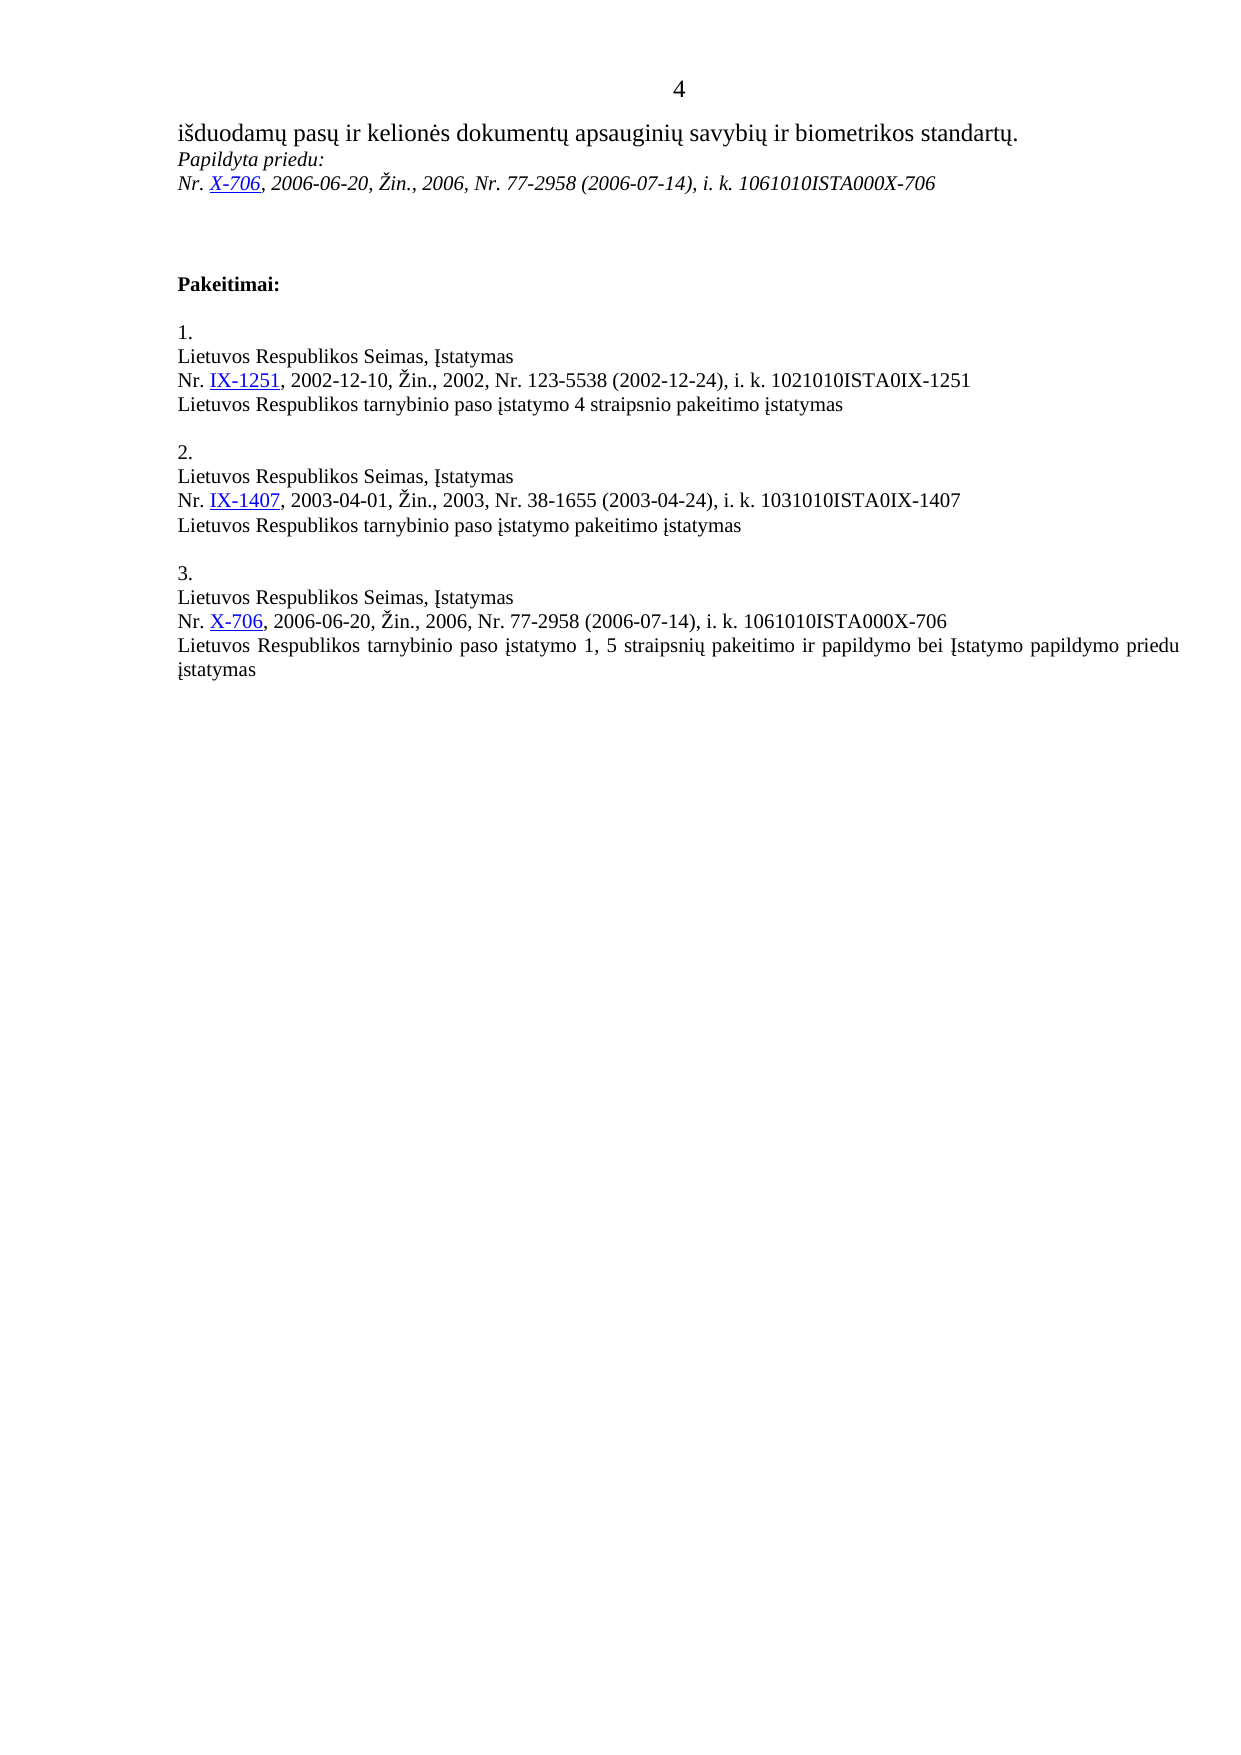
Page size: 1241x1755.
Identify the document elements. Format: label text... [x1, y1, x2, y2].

text išduodamų pasų ir kelionės dokumentų apsauginių savybių ir biometrikos standartų. [177, 118, 1181, 147]
text 2. [177, 440, 1181, 464]
text 3. [177, 561, 1181, 585]
text Lietuvos Respublikos tarnybinio paso įstatymo 1, 5 straipsnių pakeitimo ir papildymo bei Įstatymo papildymo priedu įstatymas [177, 633, 1181, 681]
text Nr. X-706, 2006-06-20, Žin., 2006, Nr. 77-2958 (2006-07-14), i. k. 1061010ISTA000X-706 [177, 171, 1181, 195]
text 1. [177, 320, 1181, 344]
text Nr. IX-1407, 2003-04-01, Žin., 2003, Nr. 38-1655 (2003-04-24), i. k. 1031010ISTA0IX-1407 [177, 488, 1181, 512]
text Lietuvos Respublikos Seimas, Įstatymas [177, 344, 1181, 368]
text Lietuvos Respublikos Seimas, Įstatymas [177, 464, 1181, 488]
text Lietuvos Respublikos Seimas, Įstatymas [177, 585, 1181, 609]
text Pakeitimai: [177, 272, 1181, 296]
text Lietuvos Respublikos tarnybinio paso įstatymo 4 straipsnio pakeitimo įstatymas [177, 392, 1181, 416]
text Nr. IX-1251, 2002-12-10, Žin., 2002, Nr. 123-5538 (2002-12-24), i. k. 1021010ISTA0IX-1251 [177, 368, 1181, 392]
text Nr. X-706, 2006-06-20, Žin., 2006, Nr. 77-2958 (2006-07-14), i. k. 1061010ISTA000X-706 [177, 609, 1181, 633]
text Lietuvos Respublikos tarnybinio paso įstatymo pakeitimo įstatymas [177, 512, 1181, 537]
text Papildyta priedu: [177, 147, 1181, 171]
